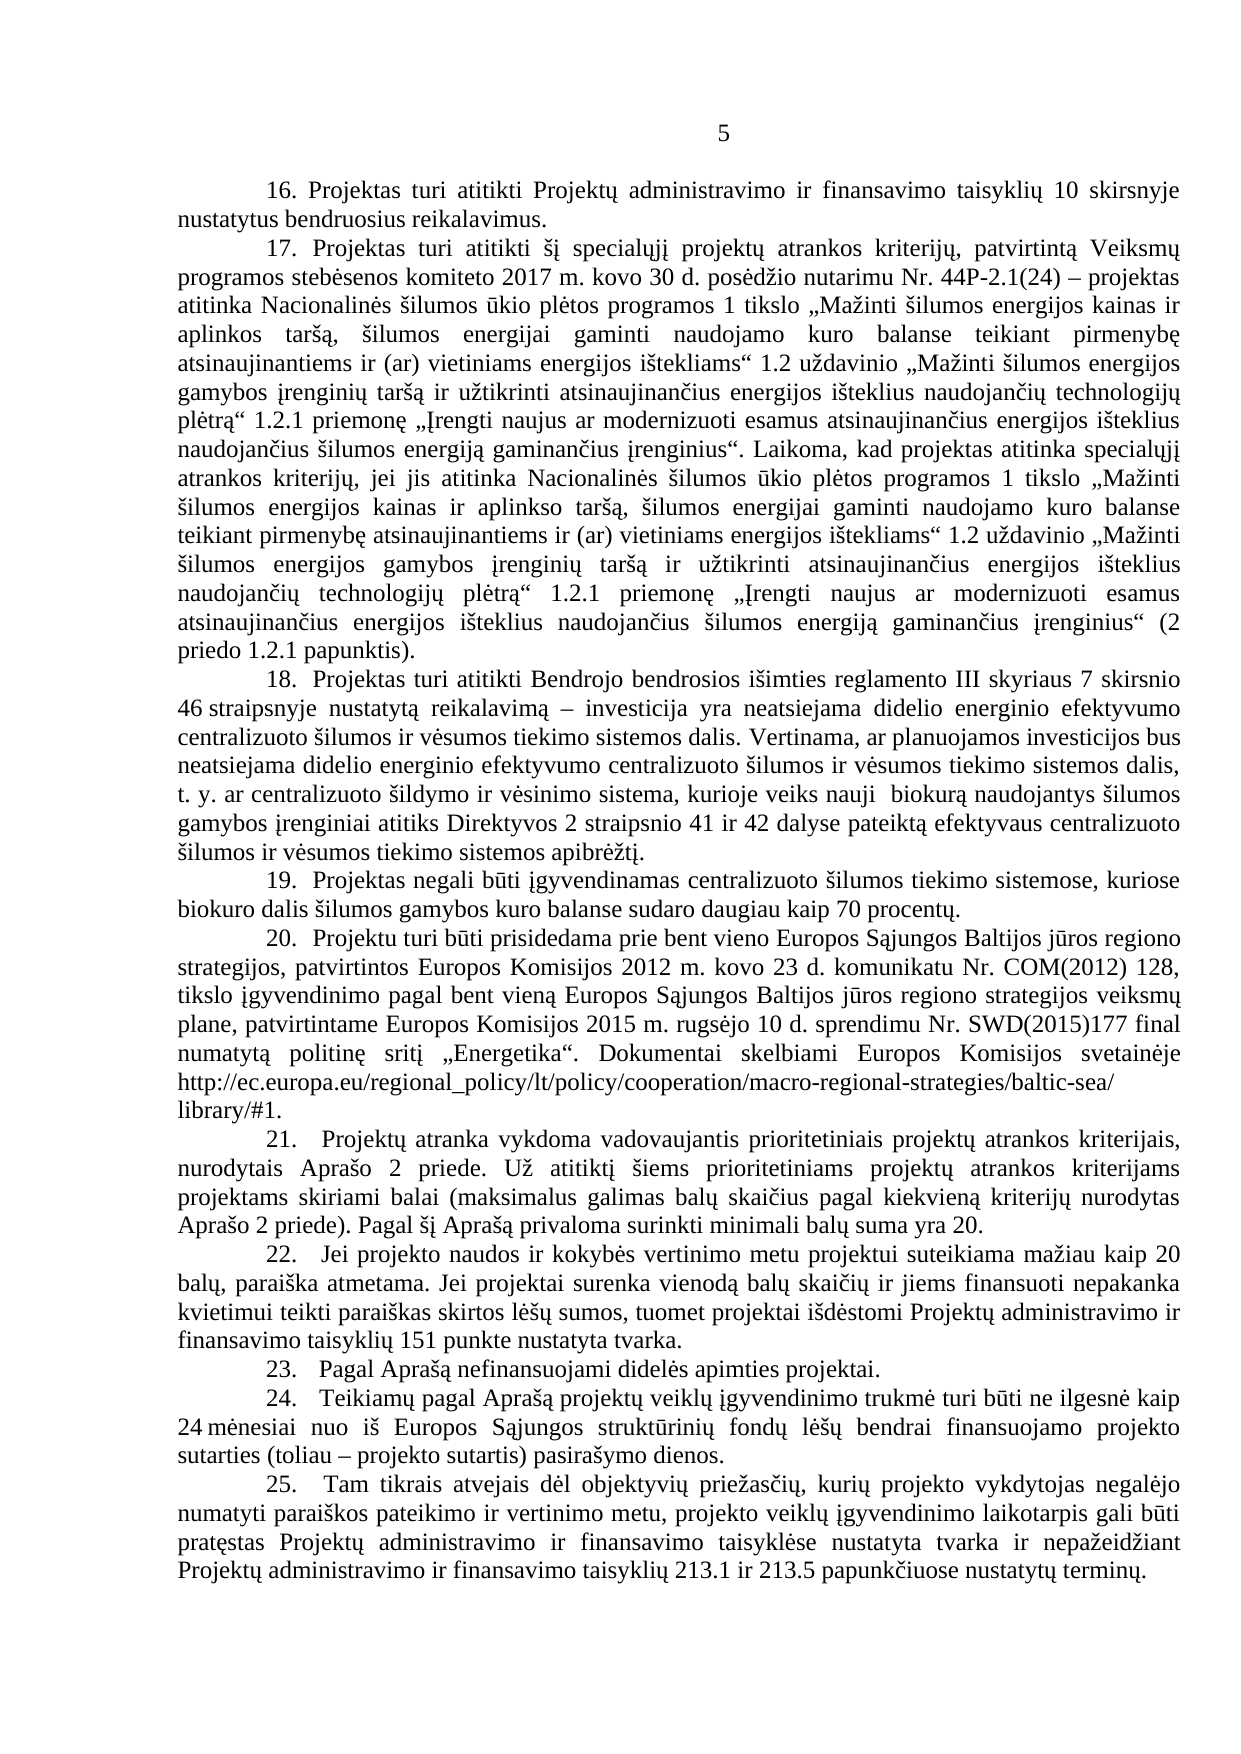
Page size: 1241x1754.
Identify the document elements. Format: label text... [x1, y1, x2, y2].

text 18. Projektas turi atitikti Bendrojo bendrosios išimties reglamento III skyriaus 7 skirsnio 46 straipsnyje nustatytą reikalavimą – investicija yra neatsiejama didelio energinio efektyvumo centralizuoto šilumos ir vėsumos tiekimo sistemos dalis. Vertinama, ar planuojamos investicijos bus neatsiejama didelio energinio efektyvumo centralizuoto šilumos ir vėsumos tiekimo sistemos dalis, t. y. ar centralizuoto šildymo ir vėsinimo sistema, kurioje veiks nauji biokurą naudojantys šilumos gamybos įrenginiai atitiks Direktyvos 2 straipsnio 41 ir 42 dalyse pateiktą efektyvaus centralizuoto šilumos ir vėsumos tiekimo sistemos apibrėžtį. [177, 664, 1181, 866]
text 21. Projektų atranka vykdoma vadovaujantis prioritetiniais projektų atrankos kriterijais, nurodytais Aprašo 2 priede. Už atitiktį šiems prioritetiniams projektų atrankos kriterijams projektams skiriami balai (maksimalus galimas balų skaičius pagal kiekvieną kriterijų nurodytas Aprašo 2 priede). Pagal šį Aprašą privaloma surinkti minimali balų suma yra 20. [177, 1124, 1181, 1239]
text 22. Jei projekto naudos ir kokybės vertinimo metu projektui suteikiama mažiau kaip 20 balų, paraiška atmetama. Jei projektai surenka vienodą balų skaičių ir jiems finansuoti nepakanka kvietimui teikti paraiškas skirtos lėšų sumos, tuomet projektai išdėstomi Projektų administravimo ir finansavimo taisyklių 151 punkte nustatyta tvarka. [177, 1239, 1181, 1354]
text 23. Pagal Aprašą nefinansuojami didelės apimties projektai. [177, 1354, 1181, 1383]
text 16. Projektas turi atitikti Projektų administravimo ir finansavimo taisyklių 10 skirsnyje nustatytus bendruosius reikalavimus. [177, 176, 1181, 233]
text 20. Projektu turi būti prisidedama prie bent vieno Europos Sąjungos Baltijos jūros regiono strategijos, patvirtintos Europos Komisijos 2012 m. kovo 23 d. komunikatu Nr. COM(2012) 128, tikslo įgyvendinimo pagal bent vieną Europos Sąjungos Baltijos jūros regiono strategijos veiksmų plane, patvirtintame Europos Komisijos 2015 m. rugsėjo 10 d. sprendimu Nr. SWD(2015)177 final numatytą politinę sritį „Energetika“. Dokumentai skelbiami Europos Komisijos svetainėje http://ec.europa.eu/regional_policy/lt/policy/cooperation/macro-regional-strategies/baltic-sea/library/#1. [177, 923, 1181, 1124]
text 19. Projektas negali būti įgyvendinamas centralizuoto šilumos tiekimo sistemose, kuriose biokuro dalis šilumos gamybos kuro balanse sudaro daugiau kaip 70 procentų. [177, 866, 1181, 923]
text 25. Tam tikrais atvejais dėl objektyvių priežasčių, kurių projekto vykdytojas negalėjo numatyti paraiškos pateikimo ir vertinimo metu, projekto veiklų įgyvendinimo laikotarpis gali būti pratęstas Projektų administravimo ir finansavimo taisyklėse nustatyta tvarka ir nepažeidžiant Projektų administravimo ir finansavimo taisyklių 213.1 ir 213.5 papunkčiuose nustatytų terminų. [177, 1469, 1181, 1584]
text 24. Teikiamų pagal Aprašą projektų veiklų įgyvendinimo trukmė turi būti ne ilgesnė kaip 24 mėnesiai nuo iš Europos Sąjungos struktūrinių fondų lėšų bendrai finansuojamo projekto sutarties (toliau – projekto sutartis) pasirašymo dienos. [177, 1383, 1181, 1469]
text 17. Projektas turi atitikti šį specialųjį projektų atrankos kriterijų, patvirtintą Veiksmų programos stebėsenos komiteto 2017 m. kovo 30 d. posėdžio nutarimu Nr. 44P-2.1(24) – projektas atitinka Nacionalinės šilumos ūkio plėtos programos 1 tikslo „Mažinti šilumos energijos kainas ir aplinkos taršą, šilumos energijai gaminti naudojamo kuro balanse teikiant pirmenybę atsinaujinantiems ir (ar) vietiniams energijos ištekliams“ 1.2 uždavinio „Mažinti šilumos energijos gamybos įrenginių taršą ir užtikrinti atsinaujinančius energijos išteklius naudojančių technologijų plėtrą“ 1.2.1 priemonę „Įrengti naujus ar modernizuoti esamus atsinaujinančius energijos išteklius naudojančius šilumos energiją gaminančius įrenginius“. Laikoma, kad projektas atitinka specialųjį atrankos kriterijų, jei jis atitinka Nacionalinės šilumos ūkio plėtos programos 1 tikslo „Mažinti šilumos energijos kainas ir aplinkso taršą, šilumos energijai gaminti naudojamo kuro balanse teikiant pirmenybę atsinaujinantiems ir (ar) vietiniams energijos ištekliams“ 1.2 uždavinio „Mažinti šilumos energijos gamybos įrenginių taršą ir užtikrinti atsinaujinančius energijos išteklius naudojančių technologijų plėtrą“ 1.2.1 priemonę „Įrengti naujus ar modernizuoti esamus atsinaujinančius energijos išteklius naudojančius šilumos energiją gaminančius įrenginius“ (2 priedo 1.2.1 papunktis). [177, 233, 1181, 664]
